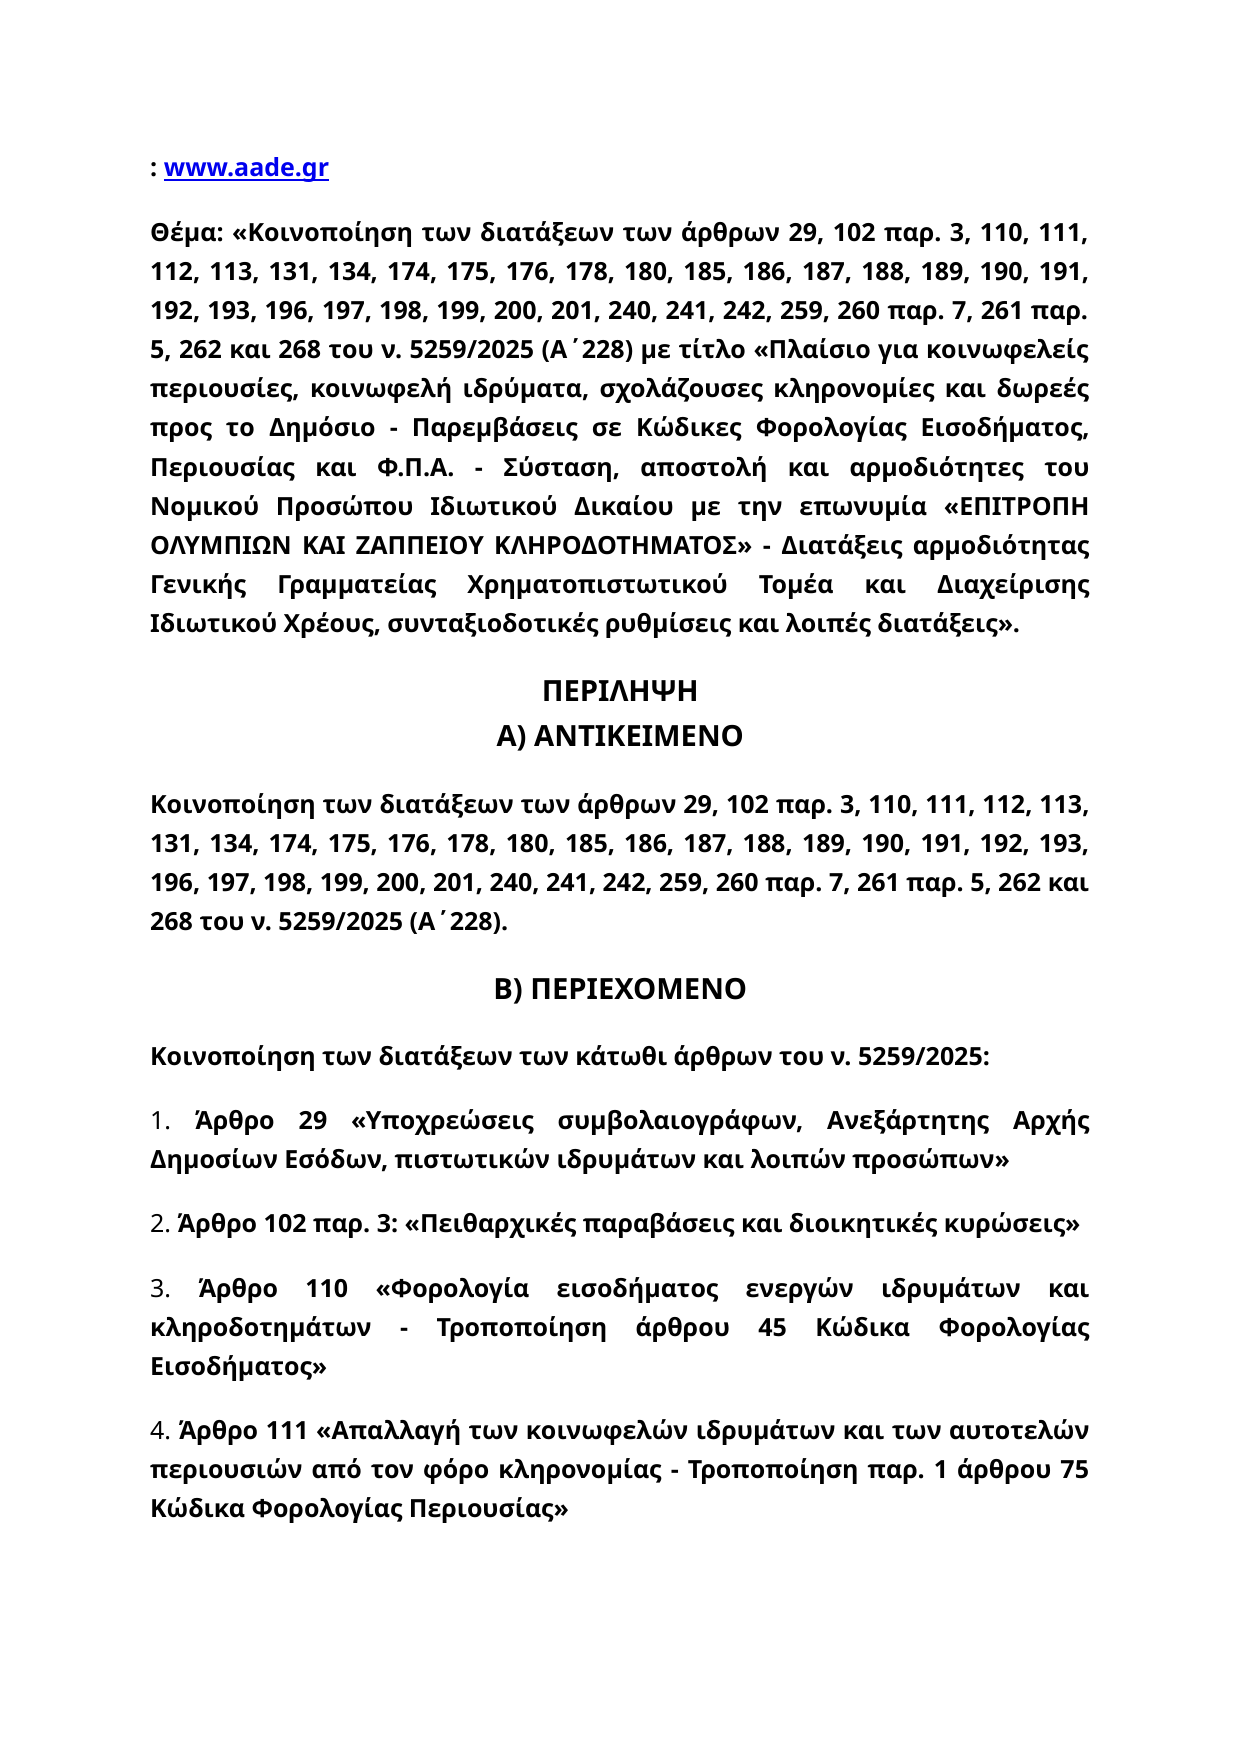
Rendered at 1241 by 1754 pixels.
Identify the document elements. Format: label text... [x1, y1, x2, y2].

text 3. Άρθρο 110 «Φορολογία εισοδήματος ενεργών ιδρυμάτων και κληροδοτημάτων - Τροποποίηση άρθρου 45 Κώδικα Φορολογίας Εισοδήματος» [150, 1270, 1090, 1383]
text 1. Άρθρο 29 «Υποχρεώσεις συμβολαιογράφων, Ανεξάρτητης Αρχής Δημοσίων Εσόδων, πιστωτικών ιδρυμάτων και λοιπών προσώπων» [150, 1103, 1090, 1176]
text Κοινοποίηση των διατάξεων των άρθρων 29, 102 παρ. 3, 110, 111, 112, 113, 131, 134, 174, 175, 176, 178, 180, 185, 186, 187, 188, 189, 190, 191, 192, 193, 196, 197, 198, 199, 200, 201, 240, 241, 242, 259, 260 παρ. 7, 261 παρ. 5, 262 και 268 του ν. 5259/2025 (Α΄228). [150, 786, 1090, 938]
text 4. Άρθρο 111 «Απαλλαγή των κοινωφελών ιδρυμάτων και των αυτοτελών περιουσιών από τον φόρο κληρονομίας - Τροποποίηση παρ. 1 άρθρου 75 Κώδικα Φορολογίας Περιουσίας» [150, 1413, 1090, 1525]
text 2. Άρθρο 102 παρ. 3: «Πειθαρχικές παραβάσεις και διοικητικές κυρώσεις» [150, 1206, 1090, 1240]
text Β) ΠΕΡΙΕΧΟΜΕΝΟ [150, 968, 1090, 1008]
text : www.aade.gr [150, 150, 1090, 184]
text ΠΕΡΙΛΗΨΗ Α) ΑΝΤΙΚΕΙΜΕΝΟ [150, 670, 1090, 755]
text Θέμα: «Κοινοποίηση των διατάξεων των άρθρων 29, 102 παρ. 3, 110, 111, 112, 113, 131, 134, 174, 175, 176, 178, 180, 185, 186, 187, 188, 189, 190, 191, 192, 193, 196, 197, 198, 199, 200, 201, 240, 241, 242, 259, 260 παρ. 7, 261 παρ. 5, 262 και 268 του ν. 5259/2025 (Α΄228) με τίτλο «Πλαίσιο για κοινωφελείς περιουσίες, κοινωφελή ιδρύματα, σχολάζουσες κληρονομίες και δωρεές προς το Δημόσιο - Παρεμβάσεις σε Κώδικες Φορολογίας Εισοδήματος, Περιουσίας και Φ.Π.Α. - Σύσταση, αποστολή και αρμοδιότητες του Νομικού Προσώπου Ιδιωτικού Δικαίου με την επωνυμία «ΕΠΙΤΡΟΠΗ ΟΛΥΜΠΙΩΝ ΚΑΙ ΖΑΠΠΕΙΟΥ ΚΛΗΡΟΔΟΤΗΜΑΤΟΣ» - Διατάξεις αρμοδιότητας Γενικής Γραμματείας Χρηματοπιστωτικού Τομέα και Διαχείρισης Ιδιωτικού Χρέους, συνταξιοδοτικές ρυθμίσεις και λοιπές διατάξεις». [150, 214, 1090, 640]
text Κοινοποίηση των διατάξεων των κάτωθι άρθρων του ν. 5259/2025: [150, 1038, 1090, 1073]
